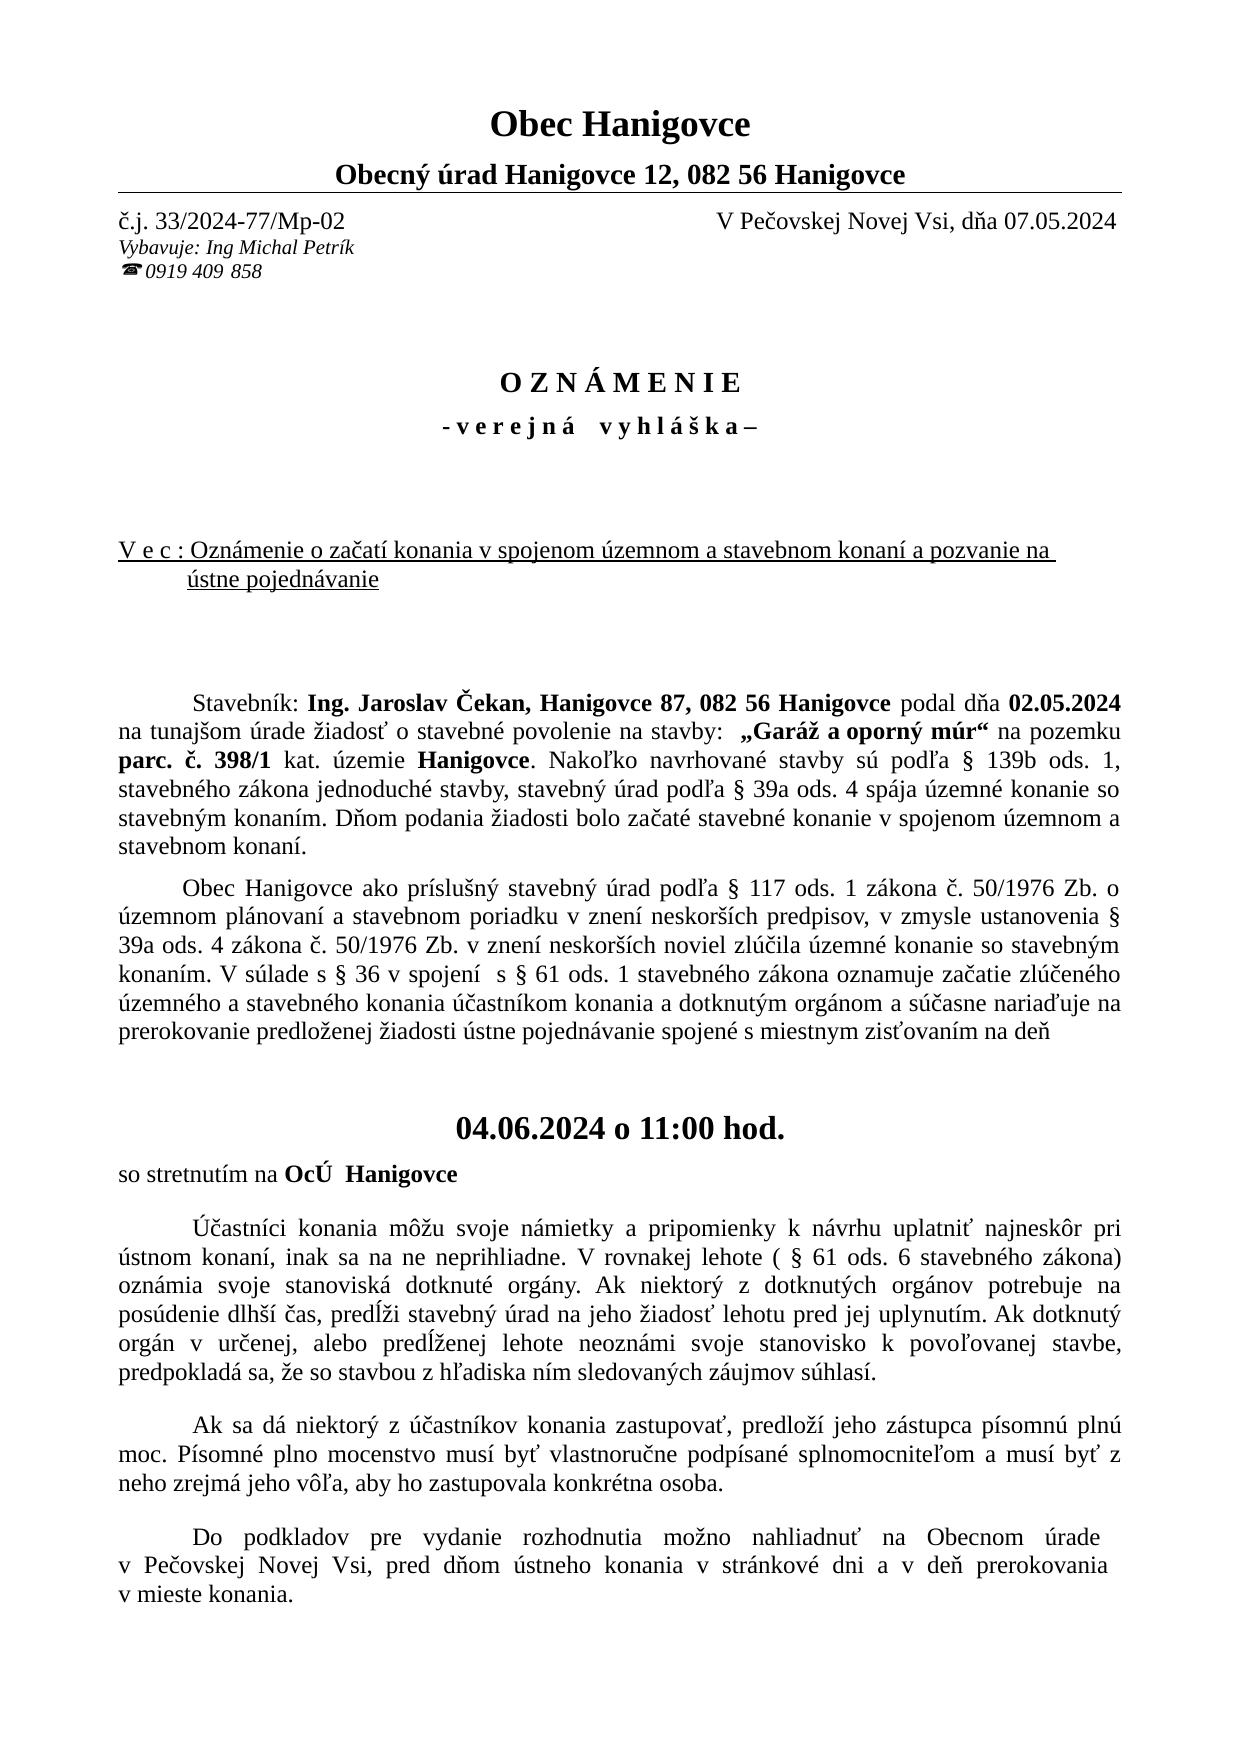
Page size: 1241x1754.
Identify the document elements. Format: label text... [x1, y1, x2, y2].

text č.j. 33/2024-77/Mp-02 V Pečovskej Novej Vsi, dňa 07.05.2024 [118, 206, 1155, 235]
text Obec Hanigovce ako príslušný stavebný úrad podľa § 117 ods. 1 zákona č. 50/1976 Zb. o územnom plánovaní a stavebnom poriadku v znení neskorších predpisov, v zmysle ustanovenia § 39a ods. 4 zákona č. 50/1976 Zb. v znení neskorších noviel zlúčila územné konanie so stavebným konaním. V súlade s § 36 v spojení s § 61 ods. 1 stavebného zákona oznamuje začatie zlúčeného územného a stavebného konania účastníkom konania a dotknutým orgánom a súčasne nariaďuje na prerokovanie predloženej žiadosti ústne pojednávanie spojené s miestnym zisťovaním na deň [118, 873, 1121, 1045]
text Ak sa dá niektorý z účastníkov konania zastupovať, predloží jeho zástupca písomnú plnú moc. Písomné plno mocenstvo musí byť vlastnoručne podpísané splnomocniteľom a musí byť z neho zrejmá jeho vôľa, aby ho zastupovala konkrétna osoba. [118, 1411, 1122, 1497]
text Stavebník: Ing. Jaroslav Čekan, Hanigovce 87, 082 56 Hanigovce podal dňa 02.05.2024 na tunajšom úrade žiadosť o stavebné povolenie na stavby: „Garáž a oporný múr“ na pozemku parc. č. 398/1 kat. územie Hanigovce. Nakoľko navrhované stavby sú podľa § 139b ods. 1, stavebného zákona jednoduché stavby, stavebný úrad podľa § 39a ods. 4 spája územné konanie so stavebným konaním. Dňom podania žiadosti bolo začaté stavebné konanie v spojenom územnom a stavebnom konaní. [118, 688, 1121, 860]
text Do podkladov pre vydanie rozhodnutia možno nahliadnuť na Obecnom úrade v Pečovskej Novej Vsi, pred dňom ústneho konania v stránkové dni a v deň prerokovania v mieste konania. [118, 1522, 1122, 1608]
text 04.06.2024 o 11:00 hod. [118, 1108, 1122, 1147]
text Vybavuje: Ing Michal Petrík [118, 235, 1122, 259]
text  0919 409 858 [118, 259, 1155, 283]
text so stretnutím na OcÚ Hanigovce [118, 1159, 1122, 1188]
text Účastníci konania môžu svoje námietky a pripomienky k návrhu uplatniť najneskôr pri ústnom konaní, inak sa na ne neprihliadne. V rovnakej lehote ( § 61 ods. 6 stavebného zákona) oznámia svoje stanoviská dotknuté orgány. Ak niektorý z dotknutých orgánov potrebuje na posúdenie dlhší čas, predĺži stavebný úrad na jeho žiadosť lehotu pred jej uplynutím. Ak dotknutý orgán v určenej, alebo predĺženej lehote neoznámi svoje stanovisko k povoľovanej stavbe, predpokladá sa, že so stavbou z hľadiska ním sledovaných záujmov súhlasí. [118, 1213, 1122, 1386]
text O Z N Á M E N I E [118, 365, 1122, 399]
text V e c : Oznámenie o začatí konania v spojenom územnom a stavebnom konaní a pozvanie na ústne pojednávanie [118, 535, 1080, 593]
text - v e r e j n á v y h l á š k a – [118, 411, 1080, 440]
text Obecný úrad Hanigovce 12, 082 56 Hanigovce [118, 157, 1122, 192]
subtitle Obec Hanigovce [118, 101, 1122, 144]
